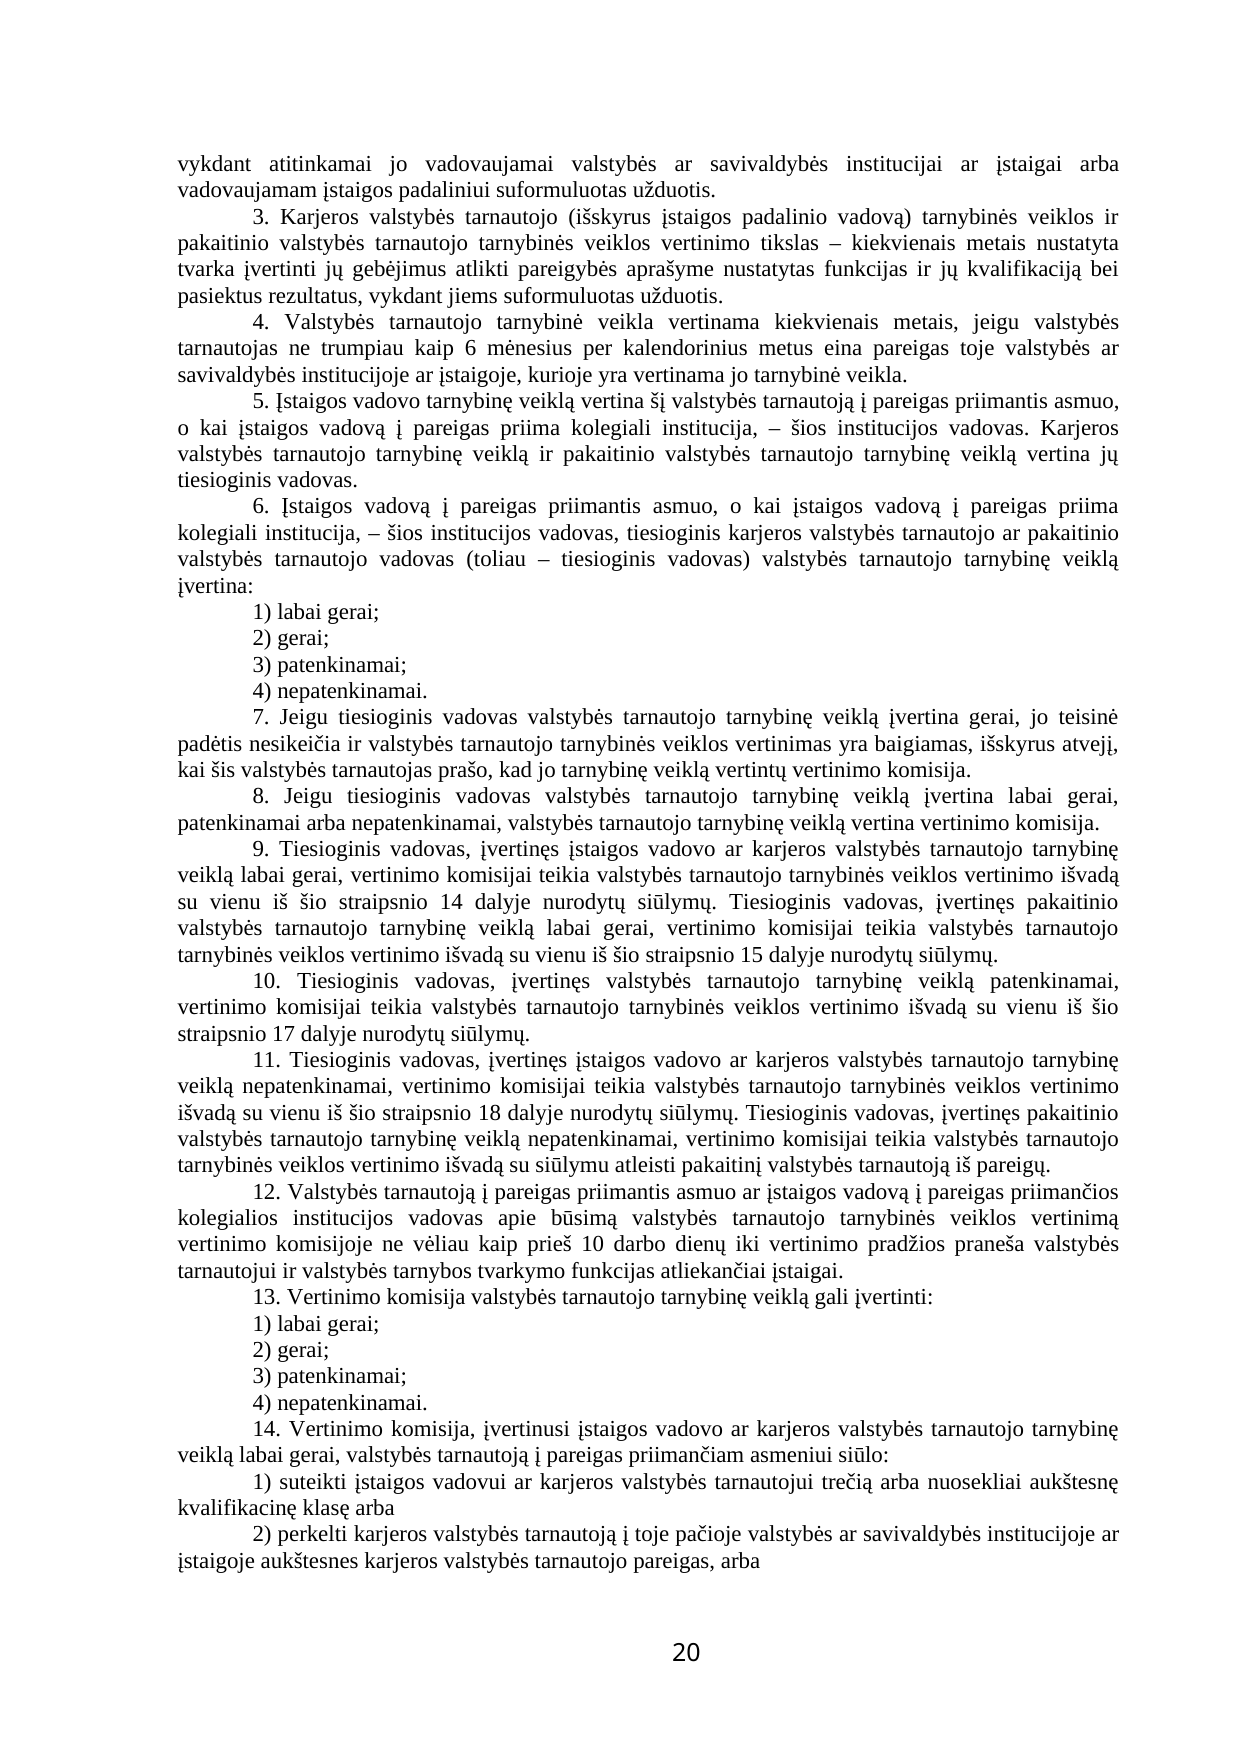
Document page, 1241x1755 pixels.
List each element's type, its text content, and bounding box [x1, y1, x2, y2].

text 4. Valstybės tarnautojo tarnybinė veikla vertinama kiekvienais metais, jeigu valstybės tarnautojas ne trumpiau kaip 6 mėnesius per kalendorinius metus eina pareigas toje valstybės ar savivaldybės institucijoje ar įstaigoje, kurioje yra vertinama jo tarnybinė veikla. [177, 308, 1120, 387]
text vykdant atitinkamai jo vadovaujamai valstybės ar savivaldybės institucijai ar įstaigai arba vadovaujamam įstaigos padaliniui suformuluotas užduotis. [177, 150, 1120, 203]
text 2) gerai; [177, 1336, 1120, 1362]
text 13. Vertinimo komisija valstybės tarnautojo tarnybinę veiklą gali įvertinti: [177, 1283, 1120, 1309]
text 3. Karjeros valstybės tarnautojo (išskyrus įstaigos padalinio vadovą) tarnybinės veiklos ir pakaitinio valstybės tarnautojo tarnybinės veiklos vertinimo tikslas – kiekvienais metais nustatyta tvarka įvertinti jų gebėjimus atlikti pareigybės aprašyme nustatytas funkcijas ir jų kvalifikaciją bei pasiektus rezultatus, vykdant jiems suformuluotas užduotis. [177, 203, 1120, 308]
text 3) patenkinamai; [177, 651, 1120, 677]
text 11. Tiesioginis vadovas, įvertinęs įstaigos vadovo ar karjeros valstybės tarnautojo tarnybinę veiklą nepatenkinamai, vertinimo komisijai teikia valstybės tarnautojo tarnybinės veiklos vertinimo išvadą su vienu iš šio straipsnio 18 dalyje nurodytų siūlymų. Tiesioginis vadovas, įvertinęs pakaitinio valstybės tarnautojo tarnybinę veiklą nepatenkinamai, vertinimo komisijai teikia valstybės tarnautojo tarnybinės veiklos vertinimo išvadą su siūlymu atleisti pakaitinį valstybės tarnautoją iš pareigų. [177, 1046, 1120, 1178]
text 4) nepatenkinamai. [177, 1389, 1120, 1415]
text 10. Tiesioginis vadovas, įvertinęs valstybės tarnautojo tarnybinę veiklą patenkinamai, vertinimo komisijai teikia valstybės tarnautojo tarnybinės veiklos vertinimo išvadą su vienu iš šio straipsnio 17 dalyje nurodytų siūlymų. [177, 967, 1120, 1046]
text 2) gerai; [177, 624, 1120, 651]
text 1) suteikti įstaigos vadovui ar karjeros valstybės tarnautojui trečią arba nuosekliai aukštesnę kvalifikacinę klasę arba [177, 1468, 1120, 1520]
text 1) labai gerai; [177, 1309, 1120, 1336]
text 1) labai gerai; [177, 598, 1120, 624]
text 4) nepatenkinamai. [177, 677, 1120, 703]
text 14. Vertinimo komisija, įvertinusi įstaigos vadovo ar karjeros valstybės tarnautojo tarnybinę veiklą labai gerai, valstybės tarnautoją į pareigas priimančiam asmeniui siūlo: [177, 1415, 1120, 1468]
text 9. Tiesioginis vadovas, įvertinęs įstaigos vadovo ar karjeros valstybės tarnautojo tarnybinę veiklą labai gerai, vertinimo komisijai teikia valstybės tarnautojo tarnybinės veiklos vertinimo išvadą su vienu iš šio straipsnio 14 dalyje nurodytų siūlymų. Tiesioginis vadovas, įvertinęs pakaitinio valstybės tarnautojo tarnybinę veiklą labai gerai, vertinimo komisijai teikia valstybės tarnautojo tarnybinės veiklos vertinimo išvadą su vienu iš šio straipsnio 15 dalyje nurodytų siūlymų. [177, 835, 1120, 967]
text 8. Jeigu tiesioginis vadovas valstybės tarnautojo tarnybinę veiklą įvertina labai gerai, patenkinamai arba nepatenkinamai, valstybės tarnautojo tarnybinę veiklą vertina vertinimo komisija. [177, 782, 1120, 835]
text 7. Jeigu tiesioginis vadovas valstybės tarnautojo tarnybinę veiklą įvertina gerai, jo teisinė padėtis nesikeičia ir valstybės tarnautojo tarnybinės veiklos vertinimas yra baigiamas, išskyrus atvejį, kai šis valstybės tarnautojas prašo, kad jo tarnybinę veiklą vertintų vertinimo komisija. [177, 703, 1120, 782]
text 6. Įstaigos vadovą į pareigas priimantis asmuo, o kai įstaigos vadovą į pareigas priima kolegiali institucija, – šios institucijos vadovas, tiesioginis karjeros valstybės tarnautojo ar pakaitinio valstybės tarnautojo vadovas (toliau – tiesioginis vadovas) valstybės tarnautojo tarnybinę veiklą įvertina: [177, 493, 1120, 598]
text 5. Įstaigos vadovo tarnybinę veiklą vertina šį valstybės tarnautoją į pareigas priimantis asmuo, o kai įstaigos vadovą į pareigas priima kolegiali institucija, – šios institucijos vadovas. Karjeros valstybės tarnautojo tarnybinę veiklą ir pakaitinio valstybės tarnautojo tarnybinę veiklą vertina jų tiesioginis vadovas. [177, 387, 1120, 493]
text 3) patenkinamai; [177, 1362, 1120, 1389]
text 12. Valstybės tarnautoją į pareigas priimantis asmuo ar įstaigos vadovą į pareigas priimančios kolegialios institucijos vadovas apie būsimą valstybės tarnautojo tarnybinės veiklos vertinimą vertinimo komisijoje ne vėliau kaip prieš 10 darbo dienų iki vertinimo pradžios praneša valstybės tarnautojui ir valstybės tarnybos tvarkymo funkcijas atliekančiai įstaigai. [177, 1178, 1120, 1283]
text 2) perkelti karjeros valstybės tarnautoją į toje pačioje valstybės ar savivaldybės institucijoje ar įstaigoje aukštesnes karjeros valstybės tarnautojo pareigas, arba [177, 1520, 1120, 1573]
